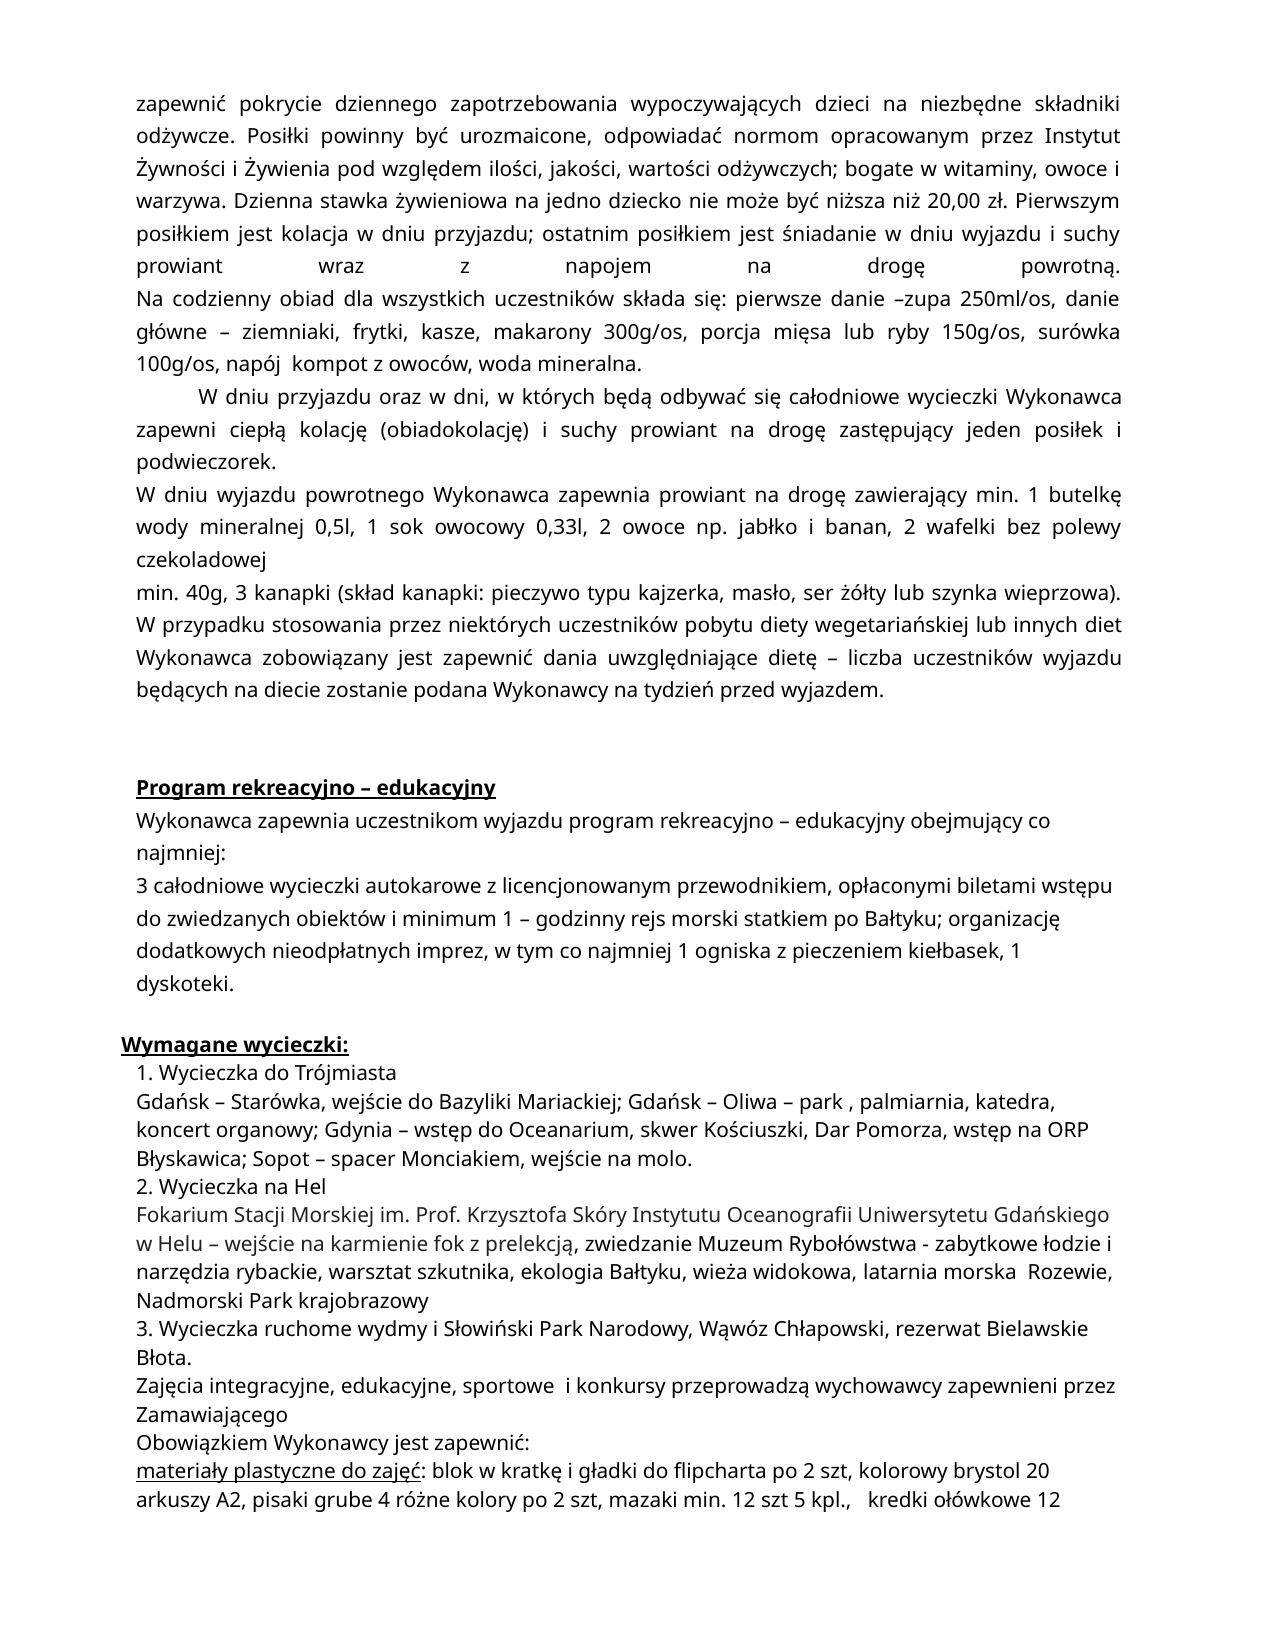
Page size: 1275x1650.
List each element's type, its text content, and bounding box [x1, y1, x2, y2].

text Program rekreacyjno – edukacyjny Wykonawca zapewnia uczestnikom wyjazdu program rekreacyjno – edukacyjny obejmujący co najmniej: 3 całodniowe wycieczki autokarowe z licencjonowanym przewodnikiem, opłaconymi biletami wstępu do zwiedzanych obiektów i minimum 1 – godzinny rejs morski statkiem po Bałtyku; organizację dodatkowych nieodpłatnych imprez, w tym co najmniej 1 ogniska z pieczeniem kiełbasek, 1 dyskoteki. [136, 708, 1123, 997]
text W dniu przyjazdu oraz w dni, w których będą odbywać się całodniowe wycieczki Wykonawca zapewni ciepłą kolację (obiadokolację) i suchy prowiant na drogę zastępujący jeden posiłek i podwieczorek. W dniu wyjazdu powrotnego Wykonawca zapewnia prowiant na drogę zawierający min. 1 butelkę wody mineralnej 0,5l, 1 sok owocowy 0,33l, 2 owoce np. jabłko i banan, 2 wafelki bez polewy czekoladowej min. 40g, 3 kanapki (skład kanapki: pieczywo typu kajzerka, masło, ser żółty lub szynka wieprzowa). W przypadku stosowania przez niektórych uczestników pobytu diety wegetariańskiej lub innych diet Wykonawca zobowiązany jest zapewnić dania uwzględniające dietę – liczba uczestników wyjazdu będących na diecie zostanie podana Wykonawcy na tydzień przed wyjazdem. [136, 382, 1123, 704]
text zapewnić pokrycie dziennego zapotrzebowania wypoczywających dzieci na niezbędne składniki odżywcze. Posiłki powinny być urozmaicone, odpowiadać normom opracowanym przez Instytut Żywności i Żywienia pod względem ilości, jakości, wartości odżywczych; bogate w witaminy, owoce i warzywa. Dzienna stawka żywieniowa na jedno dziecko nie może być niższa niż 20,00 zł. Pierwszym posiłkiem jest kolacja w dniu przyjazdu; ostatnim posiłkiem jest śniadanie w dniu wyjazdu i suchy prowiant wraz z napojem na drogę powrotną. Na codzienny obiad dla wszystkich uczestników składa się: pierwsze danie –zupa 250ml/os, danie główne – ziemniaki, frytki, kasze, makarony 300g/os, porcja mięsa lub ryby 150g/os, surówka 100g/os, napój kompot z owoców, woda mineralna. [136, 89, 1121, 378]
text Wymagane wycieczki: 1. Wycieczka do Trójmiasta Gdańsk – Starówka, wejście do Bazyliki Mariackiej; Gdańsk – Oliwa – park , palmiarnia, katedra, koncert organowy; Gdynia – wstęp do Oceanarium, skwer Kościuszki, Dar Pomorza, wstęp na ORP Błyskawica; Sopot – spacer Monciakiem, wejście na molo. [72, 1030, 1123, 1172]
text 2. Wycieczka na Hel Fokarium Stacji Morskiej im. Prof. Krzysztofa Skóry Instytutu Oceanografii Uniwersytetu Gdańskiego w Helu – wejście na karmienie fok z prelekcją, zwiedzanie Muzeum Rybołówstwa - zabytkowe łodzie i narzędzia rybackie, warsztat szkutnika, ekologia Bałtyku, wieża widokowa, latarnia morska Rozewie, Nadmorski Park krajobrazowy 3. Wycieczka ruchome wydmy i Słowiński Park Narodowy, Wąwóz Chłapowski, rezerwat Bielawskie Błota. Zajęcia integracyjne, edukacyjne, sportowe i konkursy przeprowadzą wychowawcy zapewnieni przez Zamawiającego Obowiązkiem Wykonawcy jest zapewnić: materiały plastyczne do zajęć: blok w kratkę i gładki do flipcharta po 2 szt, kolorowy brystol 20 arkuszy A2, pisaki grube 4 różne kolory po 2 szt, mazaki min. 12 szt 5 kpl., kredki ołówkowe 12 [136, 1172, 1123, 1513]
